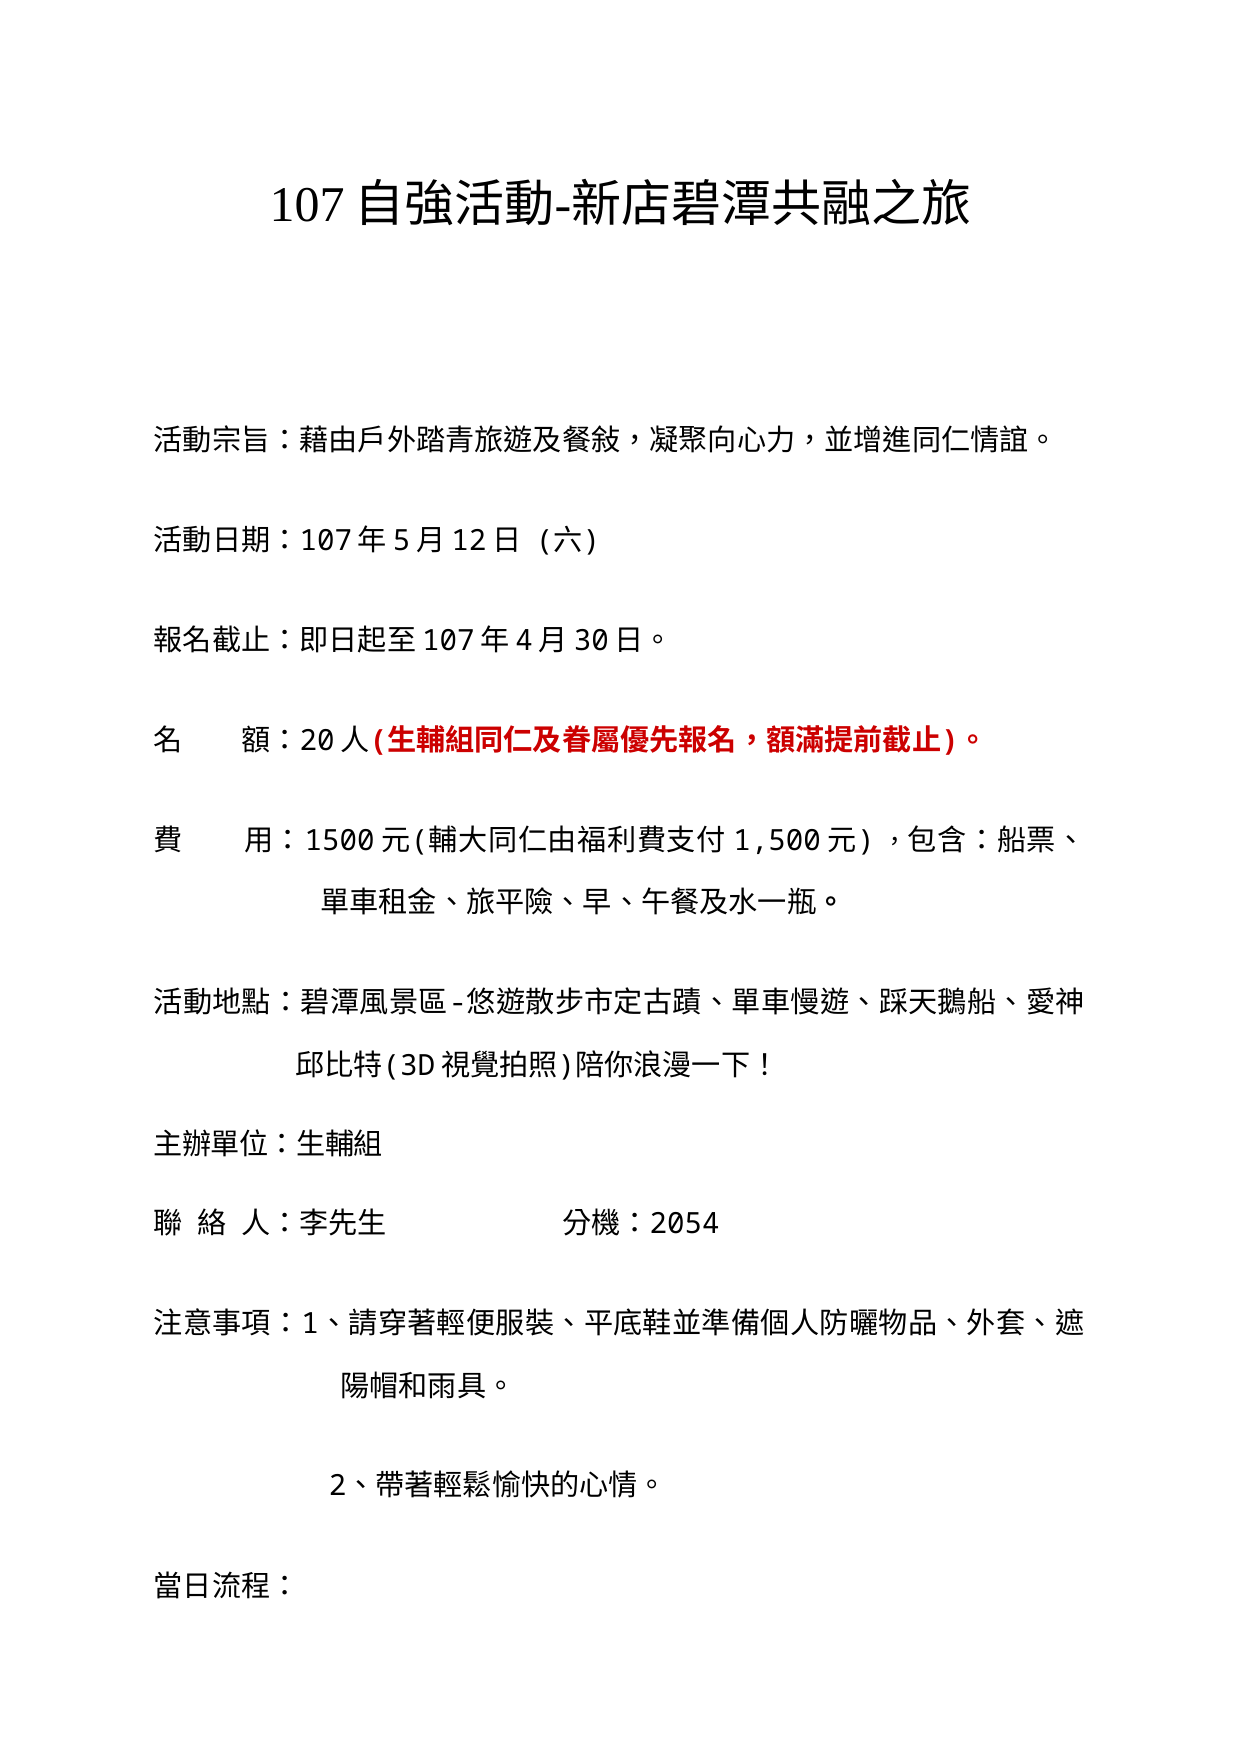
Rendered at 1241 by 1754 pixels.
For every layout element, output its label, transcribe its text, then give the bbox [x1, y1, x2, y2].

text 2、帶著輕鬆愉快的心情。 [153, 1442, 1087, 1504]
text 活動宗旨：藉由戶外踏青旅遊及餐敍，凝聚向心力，並增進同仁情誼。 [153, 396, 1087, 458]
text 當日流程： [153, 1542, 1087, 1604]
text 名 額：20人(生輔組同仁及眷屬優先報名，額滿提前截止)。 [153, 696, 1087, 758]
text 107自強活動-新店碧潭共融之旅 [153, 127, 1087, 252]
text 活動地點：碧潭風景區-悠遊散步市定古蹟、單車慢遊、踩天鵝船、愛神邱比特(3D視覺拍照)陪你浪漫一下！ [153, 958, 1087, 1083]
text 活動日期：107年5月12日 (六) [153, 496, 1087, 558]
text 注意事項：1、請穿著輕便服裝、平底鞋並準備個人防曬物品、外套、遮陽帽和雨具。 [153, 1279, 1087, 1404]
text 聯 絡 人：李先生 分機：2054 [153, 1200, 1087, 1242]
text 報名截止：即日起至107年4月30日。 [153, 596, 1087, 658]
text 主辦單位：生輔組 [153, 1121, 1087, 1162]
text 費 用：1500元(輔大同仁由福利費支付1,500元) ，包含：船票、單車租金、旅平險、早、午餐及水一瓶。 [153, 796, 1087, 921]
